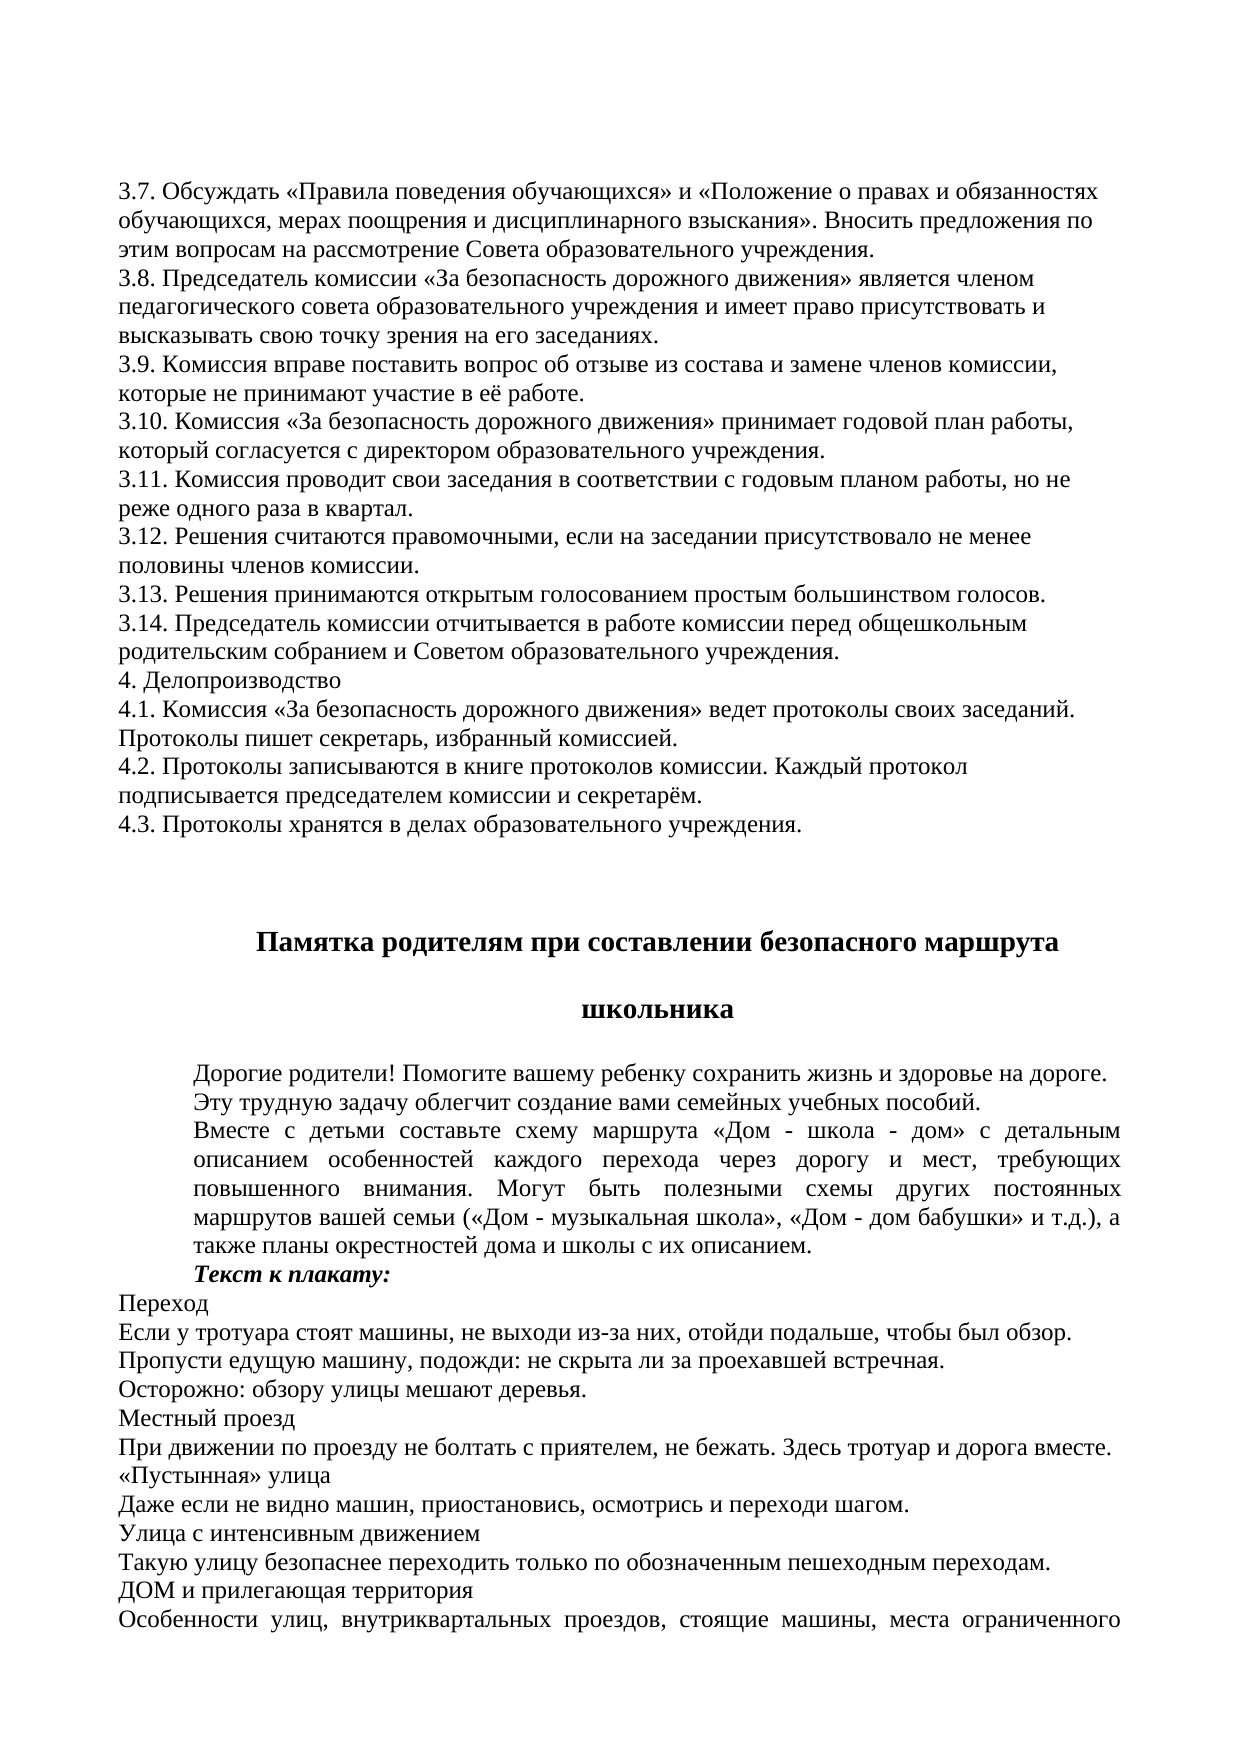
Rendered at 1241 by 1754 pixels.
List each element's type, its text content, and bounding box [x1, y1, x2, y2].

text Местный проезд [118, 1403, 1122, 1432]
text Переход [118, 1288, 1122, 1317]
text Улица с интенсивным движением [118, 1518, 1122, 1547]
text 3.13. Решения принимаются открытым голосованием простым большинством голосов. [118, 579, 1122, 608]
text При движении по проезду не болтать с приятелем, не бежать. Здесь тротуар и дорога вместе. [118, 1432, 1122, 1461]
text Осторожно: обзору улицы мешают деревья. [118, 1374, 1122, 1403]
text Эту трудную задачу облегчит создание вами семейных учебных пособий. [193, 1087, 1122, 1116]
text 3.7. Обсуждать «Правила поведения обучающихся» и «Положение о правах и обязанностях обучающихся, мерах поощрения и дисциплинарного взыскания». Вносить предложения по этим вопросам на рассмотрение Совета образовательного учреждения. [118, 176, 1122, 263]
text Если у тротуара стоят машины, не выходи из-за них, отойди подальше, чтобы был обзор. [118, 1317, 1122, 1346]
text Памятка родителям при составлении безопасного маршрута школьника [193, 924, 1122, 1024]
text 3.9. Комиссия вправе поставить вопрос об отзыве из состава и замене членов комиссии, которые не принимают участие в её работе. [118, 349, 1122, 406]
text 3.12. Решения считаются правомочными, если на заседании присутствовало не менее половины членов комиссии. [118, 521, 1122, 579]
text «Пустынная» улица [118, 1461, 1122, 1489]
text 3.11. Комиссия проводит свои заседания в соответствии с годовым планом работы, но не реже одного раза в квартал. [118, 464, 1122, 521]
text Дорогие родители! Помогите вашему ребенку сохранить жизнь и здоровье на дороге. [193, 1058, 1122, 1087]
text 4.1. Комиссия «За безопасность дорожного движения» ведет протоколы своих заседаний. Протоколы пишет секретарь, избранный комиссией. [118, 694, 1122, 751]
text 4.2. Протоколы записываются в книге протоколов комиссии. Каждый протокол подписывается председателем комиссии и секретарём. [118, 751, 1122, 809]
text Даже если не видно машин, приостановись, осмотрись и переходи шагом. [118, 1489, 1122, 1518]
text Текст к плакату: [193, 1259, 1122, 1288]
text 3.14. Председатель комиссии отчитывается в работе комиссии перед общешкольным родительским собранием и Советом образовательного учреждения. [118, 608, 1122, 665]
text 4.3. Протоколы хранятся в делах образовательного учреждения. [118, 809, 1122, 838]
text ДОМ и прилегающая территория [118, 1576, 1122, 1604]
text 4. Делопроизводство [118, 665, 1122, 694]
text Вместе с детьми составьте схему маршрута «Дом - школа - дом» с детальным описанием особенностей каждого перехода через дорогу и мест, требующих повышенного внимания. Могут быть полезными схемы других постоянных маршрутов вашей семьи («Дом - музыкальная школа», «Дом - дом бабушки» и т.д.), а также планы окрестностей дома и школы с их описанием. [193, 1116, 1122, 1259]
text Особенности улиц, внутриквартальных проездов, стоящие машины, места ограниченного [118, 1604, 1122, 1633]
text Такую улицу безопаснее переходить только по обозначенным пешеходным переходам. [118, 1547, 1122, 1576]
text 3.8. Председатель комиссии «За безопасность дорожного движения» является членом педагогического совета образовательного учреждения и имеет право присутствовать и высказывать свою точку зрения на его заседаниях. [118, 263, 1122, 349]
text Пропусти едущую машину, подожди: не скрыта ли за проехавшей встречная. [118, 1346, 1122, 1374]
text 3.10. Комиссия «За безопасность дорожного движения» принимает годовой план работы, который согласуется с директором образовательного учреждения. [118, 406, 1122, 464]
